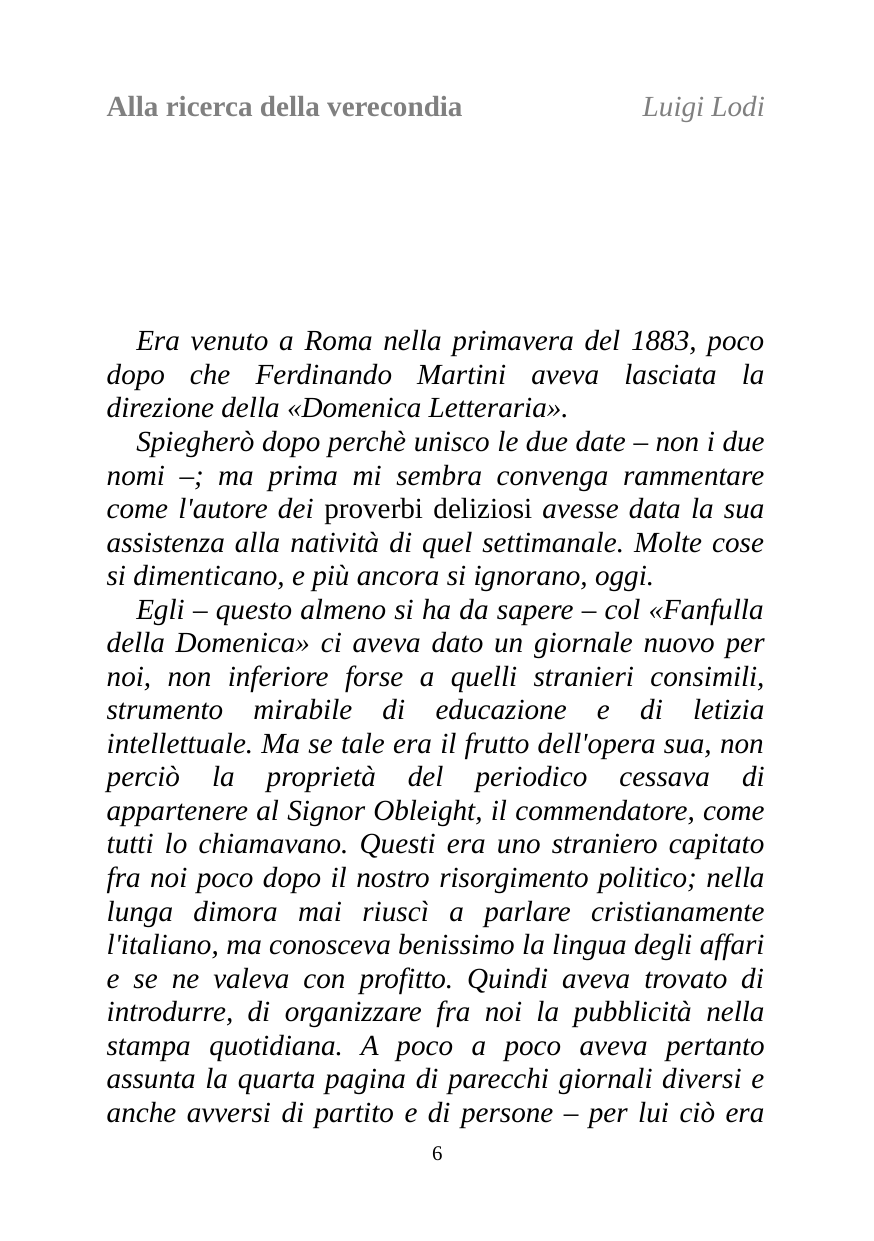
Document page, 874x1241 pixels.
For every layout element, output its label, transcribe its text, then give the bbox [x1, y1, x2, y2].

text Spiegherò dopo perchè unisco le due date – non i due nomi –; ma prima mi sembra convenga rammentare come l'autore dei proverbi deliziosi avesse data la sua assistenza alla natività di quel settimanale. Molte cose si dimenticano, e più ancora si ignorano, oggi. [106, 424, 768, 592]
text Era venuto a Roma nella primavera del 1883, poco dopo che Ferdinando Martini aveva lasciata la direzione della «Domenica Letteraria». [106, 323, 768, 424]
text Egli – questo almeno si ha da sapere – col «Fanfulla della Domenica» ci aveva dato un giornale nuovo per noi, non inferiore forse a quelli stranieri consimili, strumento mirabile di educazione e di letizia intellettuale. Ma se tale era il frutto dell'opera sua, non perciò la proprietà del periodico cessava di appartenere al Signor Obleight, il commendatore, come tutti lo chiamavano. Questi era uno straniero capitato fra noi poco dopo il nostro risorgimento politico; nella lunga dimora mai riuscì a parlare cristianamente l'italiano, ma conosceva benissimo la lingua degli affari e se ne valeva con profitto. Quindi aveva trovato di introdurre, di organizzare fra noi la pubblicità nella stampa quotidiana. A poco a poco aveva pertanto assunta la quarta pagina di parecchi giornali diversi e anche avversi di partito e di persone – per lui ciò era [106, 592, 768, 1128]
